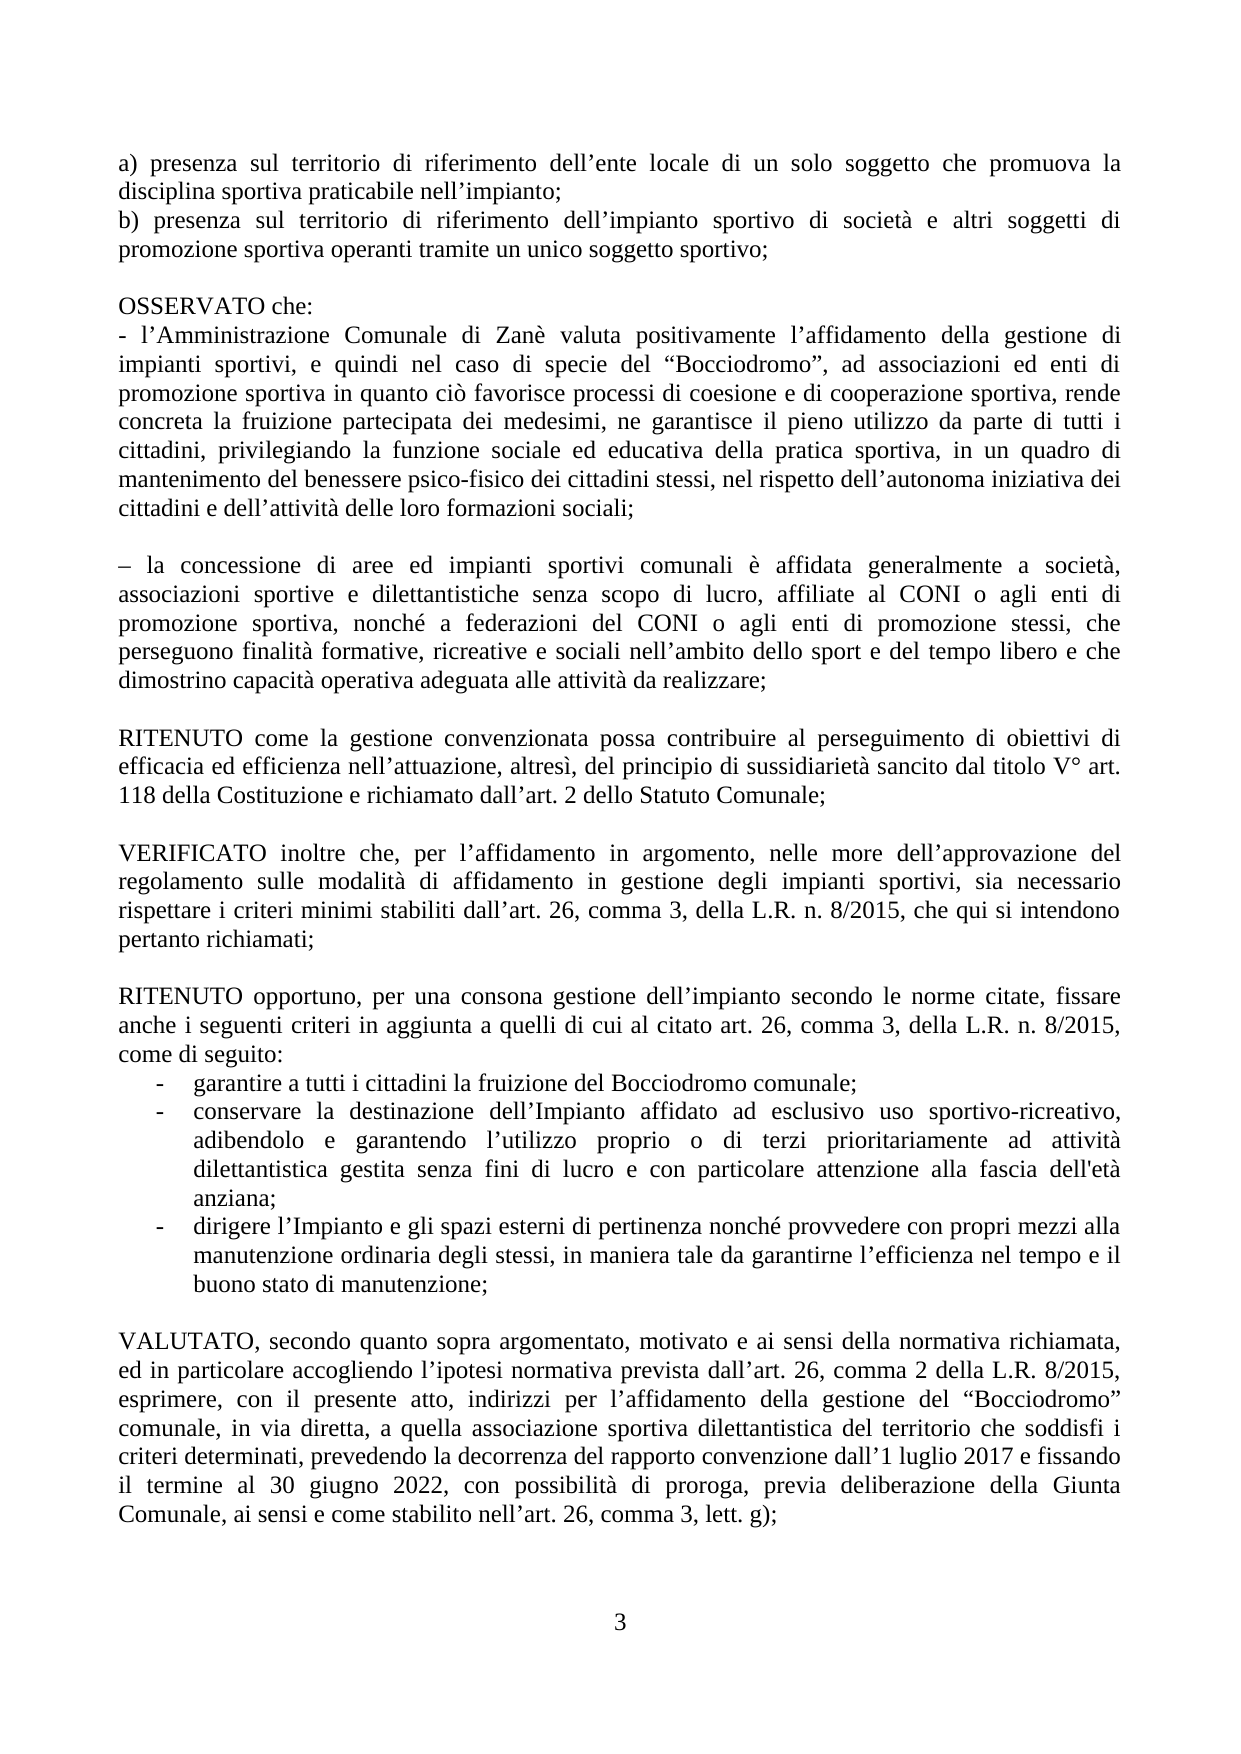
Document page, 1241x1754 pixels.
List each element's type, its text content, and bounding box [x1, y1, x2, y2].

list dirigere l’Impianto e gli spazi esterni di pertinenza nonché provvedere con propri mezzi alla manutenzione ordinaria degli stessi, in maniera tale da garantirne l’efficienza nel tempo e il buono stato di manutenzione; [156, 1211, 1122, 1298]
text OSSERVATO che: [118, 291, 1122, 320]
text b) presenza sul territorio di riferimento dell’impianto sportivo di società e altri soggetti di promozione sportiva operanti tramite un unico soggetto sportivo; [118, 205, 1122, 263]
text VERIFICATO inoltre che, per l’affidamento in argomento, nelle more dell’approvazione del regolamento sulle modalità di affidamento in gestione degli impianti sportivi, sia necessario rispettare i criteri minimi stabiliti dall’art. 26, comma 3, della L.R. n. 8/2015, che qui si intendono pertanto richiamati; [118, 838, 1122, 953]
text RITENUTO come la gestione convenzionata possa contribuire al perseguimento di obiettivi di efficacia ed efficienza nell’attuazione, altresì, del principio di sussidiarietà sancito dal titolo V° art. 118 della Costituzione e richiamato dall’art. 2 dello Statuto Comunale; [118, 723, 1122, 809]
text RITENUTO opportuno, per una consona gestione dell’impianto secondo le norme citate, fissare anche i seguenti criteri in aggiunta a quelli di cui al citato art. 26, comma 3, della L.R. n. 8/2015, come di seguito: [118, 981, 1122, 1068]
text a) presenza sul territorio di riferimento dell’ente locale di un solo soggetto che promuova la disciplina sportiva praticabile nell’impianto; [118, 148, 1122, 205]
text – la concessione di aree ed impianti sportivi comunali è affidata generalmente a società, associazioni sportive e dilettantistiche senza scopo di lucro, affiliate al CONI o agli enti di promozione sportiva, nonché a federazioni del CONI o agli enti di promozione stessi, che perseguono finalità formative, ricreative e sociali nell’ambito dello sport e del tempo libero e che dimostrino capacità operativa adeguata alle attività da realizzare; [118, 550, 1122, 694]
text VALUTATO, secondo quanto sopra argomentato, motivato e ai sensi della normativa richiamata, ed in particolare accogliendo l’ipotesi normativa prevista dall’art. 26, comma 2 della L.R. 8/2015, esprimere, con il presente atto, indirizzi per l’affidamento della gestione del “Bocciodromo” comunale, in via diretta, a quella associazione sportiva dilettantistica del territorio che soddisfi i criteri determinati, prevedendo la decorrenza del rapporto convenzione dall’1 luglio 2017 e fissando il termine al 30 giugno 2022, con possibilità di proroga, previa deliberazione della Giunta Comunale, ai sensi e come stabilito nell’art. 26, comma 3, lett. g); [118, 1326, 1122, 1528]
text - l’Amministrazione Comunale di Zanè valuta positivamente l’affidamento della gestione di impianti sportivi, e quindi nel caso di specie del “Bocciodromo”, ad associazioni ed enti di promozione sportiva in quanto ciò favorisce processi di coesione e di cooperazione sportiva, rende concreta la fruizione partecipata dei medesimi, ne garantisce il pieno utilizzo da parte di tutti i cittadini, privilegiando la funzione sociale ed educativa della pratica sportiva, in un quadro di mantenimento del benessere psico-fisico dei cittadini stessi, nel rispetto dell’autonoma iniziativa dei cittadini e dell’attività delle loro formazioni sociali; [118, 320, 1122, 521]
list conservare la destinazione dell’Impianto affidato ad esclusivo uso sportivo-ricreativo, adibendolo e garantendo l’utilizzo proprio o di terzi prioritariamente ad attività dilettantistica gestita senza fini di lucro e con particolare attenzione alla fascia dell'età anziana; [156, 1096, 1122, 1211]
list garantire a tutti i cittadini la fruizione del Bocciodromo comunale; [156, 1068, 1122, 1096]
